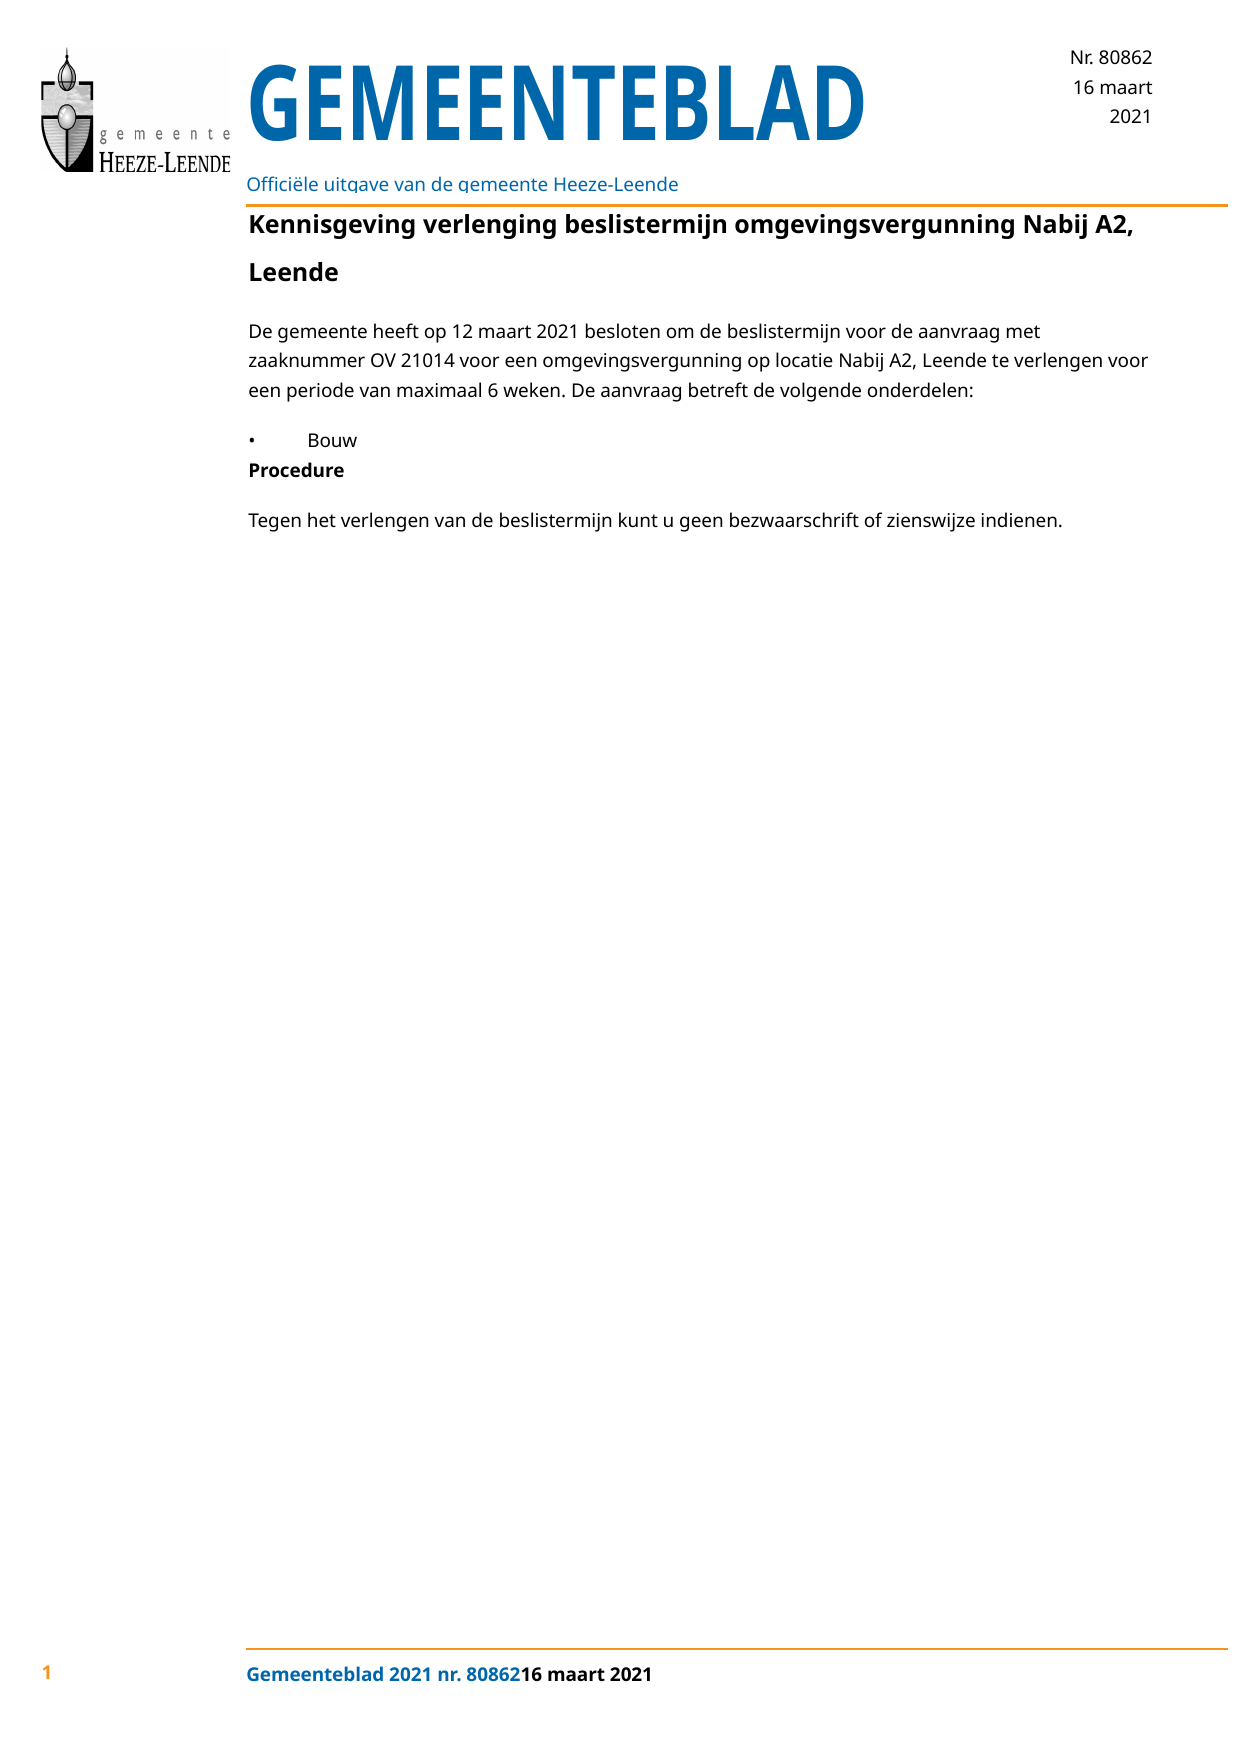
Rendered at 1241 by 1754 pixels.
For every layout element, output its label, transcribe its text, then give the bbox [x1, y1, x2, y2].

text Kennisgeving verlenging beslistermijn omgevingsvergunning Nabij A2, Leende [248, 207, 1152, 288]
list Bouw [248, 427, 1152, 453]
text Procedure [248, 457, 1152, 483]
picture [41, 47, 231, 172]
text Tegen het verlengen van de beslistermijn kunt u geen bezwaarschrift of zienswijze indienen. [248, 507, 1152, 533]
text De gemeente heeft op 12 maart 2021 besloten om de beslistermijn voor de aanvraag met zaaknummer OV 21014 voor een omgevingsvergunning op locatie Nabij A2, Leende te verlengen voor een periode van maximaal 6 weken. De aanvraag betreft de volgende onderdelen: [248, 318, 1152, 403]
